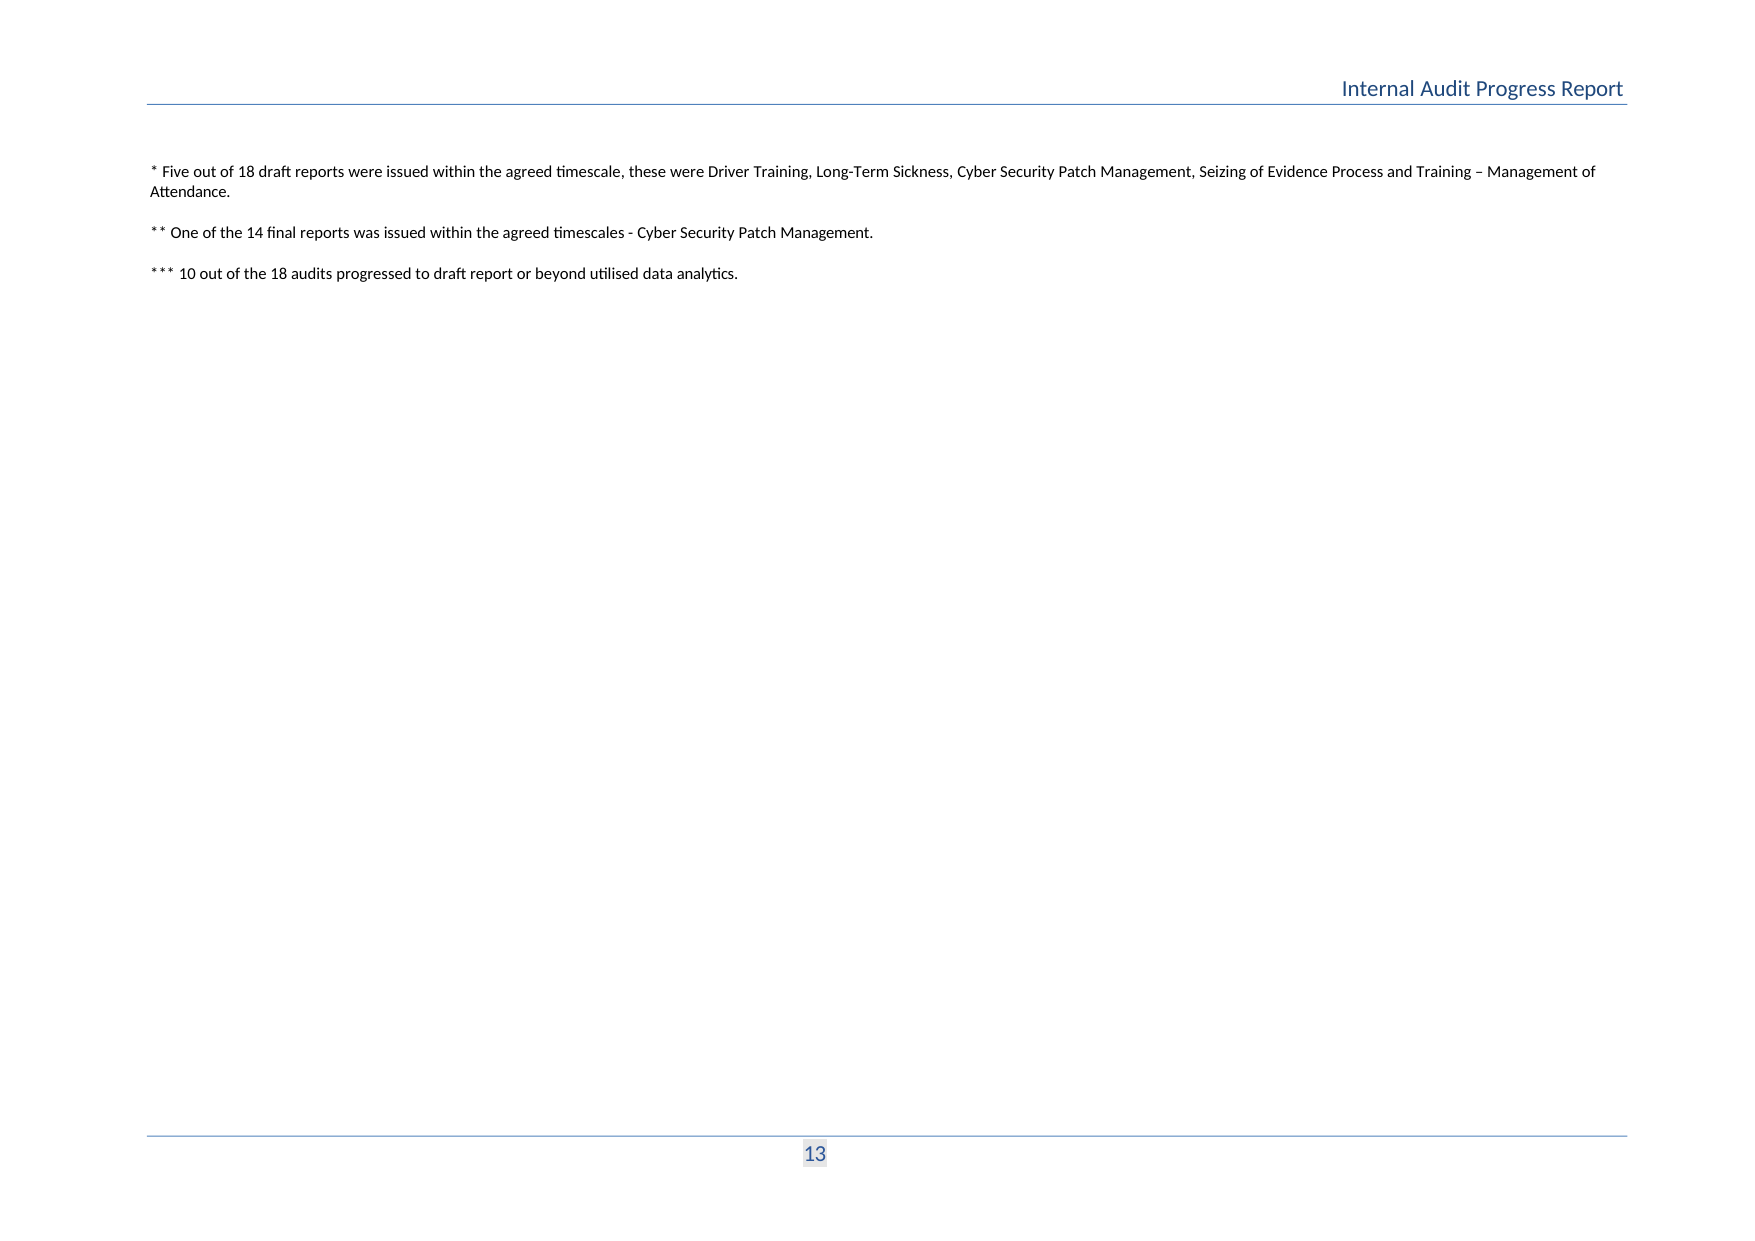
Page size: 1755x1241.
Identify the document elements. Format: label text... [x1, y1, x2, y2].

text * Five out of 18 draft reports were issued within the agreed timescale, these were Driver Training, Long-Term Sickness, Cyber Security Patch Management, Seizing of Evidence Process and Training – Management of Attendance. [150, 161, 1615, 202]
text ** One of the 14 final reports was issued within the agreed timescales - Cyber Security Patch Management. [150, 222, 1725, 243]
text *** 10 out of the 18 audits progressed to draft report or beyond utilised data analytics. [150, 263, 1725, 283]
